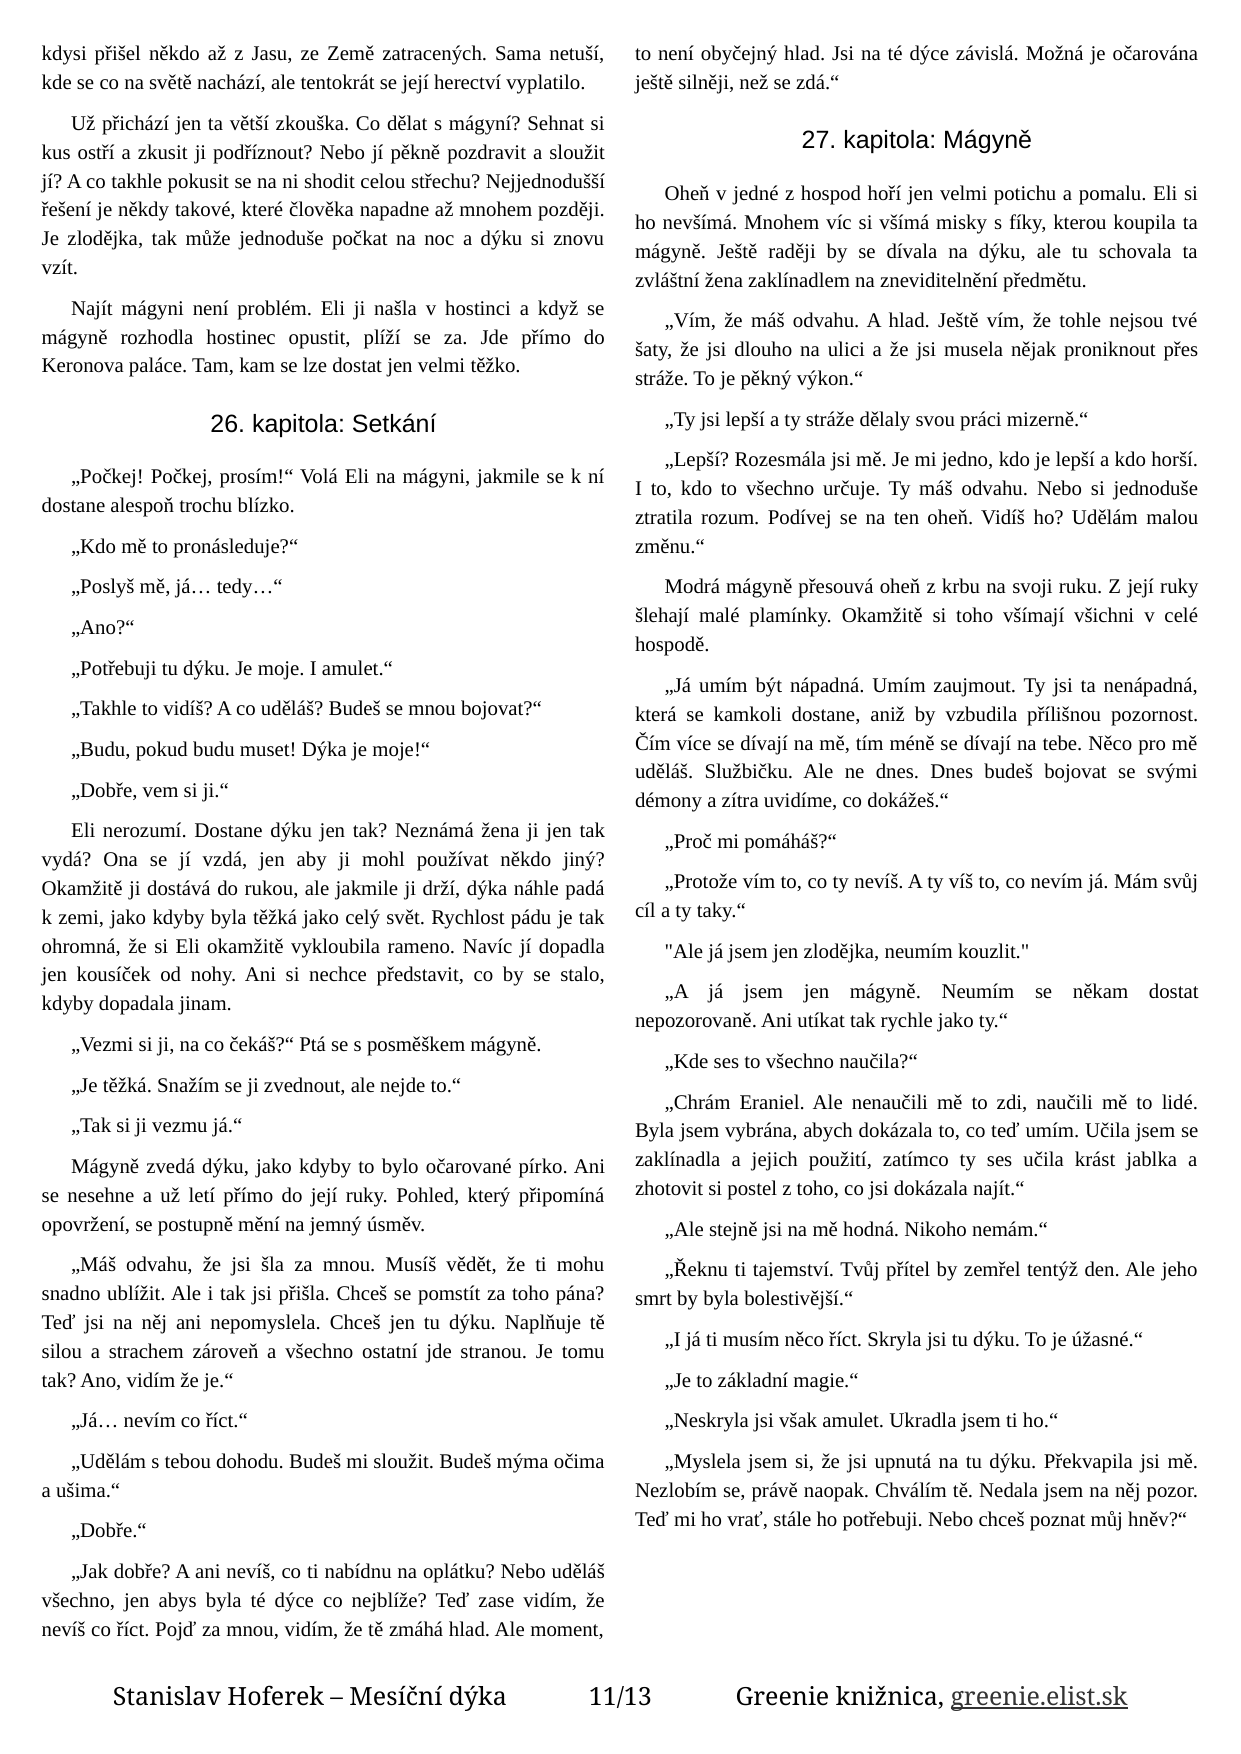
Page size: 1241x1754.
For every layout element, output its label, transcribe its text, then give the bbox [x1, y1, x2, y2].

text „Budu, pokud budu muset! Dýka je moje!“ [41, 737, 605, 761]
text „Chrám Eraniel. Ale nenaučili mě to zdi, naučili mě to lidé. Byla jsem vybrána, abych dokázala to, co teď umím. Učila jsem se zaklínadla a jejich použití, zatímco ty ses učila krást jablka a zhotovit si postel z toho, co jsi dokázala najít.“ [635, 1089, 1199, 1200]
subtitle 27. kapitola: Mágyně [635, 125, 1199, 154]
text Mágyně zvedá dýku, jako kdyby to bylo očarované pírko. Ani se nesehne a už letí přímo do její ruky. Pohled, který připomíná opovržení, se postupně mění na jemný úsměv. [41, 1154, 605, 1236]
text „Je to základní magie.“ [635, 1367, 1199, 1392]
text „Potřebuji tu dýku. Je moje. I amulet.“ [41, 656, 605, 680]
text „Máš odvahu, že jsi šla za mnou. Musíš vědět, že ti mohu snadno ublížit. Ale i tak jsi přišla. Chceš se pomstít za toho pána? Teď jsi na něj ani nepomyslela. Chceš jen tu dýku. Naplňuje tě silou a strachem zároveň a všechno ostatní jde stranou. Je tomu tak? Ano, vidím že je.“ [41, 1252, 605, 1392]
text „Vím, že máš odvahu. A hlad. Ještě vím, že tohle nejsou tvé šaty, že jsi dlouho na ulici a že jsi musela nějak proniknout přes stráže. To je pěkný výkon.“ [635, 308, 1199, 390]
text „Lepší? Rozesmála jsi mě. Je mi jedno, kdo je lepší a kdo horší. I to, kdo to všechno určuje. Ty máš odvahu. Nebo si jednoduše ztratila rozum. Podívej se na ten oheň. Vidíš ho? Udělám malou změnu.“ [635, 447, 1199, 558]
text „Ale stejně jsi na mě hodná. Nikoho nemám.“ [635, 1217, 1199, 1241]
text „Řeknu ti tajemství. Tvůj přítel by zemřel tentýž den. Ale jeho smrt by byla bolestivější.“ [635, 1257, 1199, 1310]
text Oheň v jedné z hospod hoří jen velmi potichu a pomalu. Eli si ho nevšímá. Mnohem víc si všímá misky s fíky, kterou koupila ta mágyně. Ještě raději by se dívala na dýku, ale tu schovala ta zvláštní žena zaklínadlem na zneviditelnění předmětu. [635, 181, 1199, 292]
text „Neskryla jsi však amulet. Ukradla jsem ti ho.“ [635, 1408, 1199, 1432]
text "Ale já jsem jen zlodějka, neumím kouzlit." [635, 939, 1199, 963]
text „Kdo mě to pronásleduje?“ [41, 534, 605, 558]
text „Já umím být nápadná. Umím zaujmout. Ty jsi ta nenápadná, která se kamkoli dostane, aniž by vzbudila přílišnou pozornost. Čím více se dívají na mě, tím méně se dívají na tebe. Něco pro mě uděláš. Službičku. Ale ne dnes. Dnes budeš bojovat se svými démony a zítra uvidíme, co dokážeš.“ [635, 673, 1199, 812]
text „Je těžká. Snažím se ji zvednout, ale nejde to.“ [41, 1072, 605, 1097]
text „Vezmi si ji, na co čekáš?“ Ptá se s posměškem mágyně. [41, 1032, 605, 1056]
text „Udělám s tebou dohodu. Budeš mi sloužit. Budeš mýma očima a ušima.“ [41, 1449, 605, 1502]
text „Takhle to vidíš? A co uděláš? Budeš se mnou bojovat?“ [41, 696, 605, 720]
text „Kde ses to všechno naučila?“ [635, 1049, 1199, 1073]
text „Proč mi pomáháš?“ [635, 829, 1199, 853]
text „Počkej! Počkej, prosím!“ Volá Eli na mágyni, jakmile se k ní dostane alespoň trochu blízko. [41, 464, 605, 517]
text kdysi přišel někdo až z Jasu, ze Země zatracených. Sama netuší, kde se co na světě nachází, ale tentokrát se její herectví vyplatilo. [41, 41, 605, 94]
text „Ano?“ [41, 615, 605, 639]
text „Dobře.“ [41, 1518, 605, 1542]
text „Protože vím to, co ty nevíš. A ty víš to, co nevím já. Mám svůj cíl a ty taky.“ [635, 869, 1199, 922]
text „Tak si ji vezmu já.“ [41, 1113, 605, 1137]
text Najít mágyni není problém. Eli ji našla v hostinci a když se mágyně rozhodla hostinec opustit, plíží se za. Jde přímo do Keronova paláce. Tam, kam se lze dostat jen velmi těžko. [41, 296, 605, 377]
text „A já jsem jen mágyně. Neumím se někam dostat nepozorovaně. Ani utíkat tak rychle jako ty.“ [635, 979, 1199, 1032]
text Už přichází jen ta větší zkouška. Co dělat s mágyní? Sehnat si kus ostří a zkusit ji podříznout? Nebo jí pěkně pozdravit a sloužit jí? A co takhle pokusit se na ni shodit celou střechu? Nejjednodušší řešení je někdy takové, které člověka napadne až mnohem později. Je zlodějka, tak může jednoduše počkat na noc a dýku si znovu vzít. [41, 111, 605, 279]
text „Myslela jsem si, že jsi upnutá na tu dýku. Překvapila jsi mě. Nezlobím se, právě naopak. Chválím tě. Nedala jsem na něj pozor. Teď mi ho vrať, stále ho potřebuji. Nebo chceš poznat můj hněv?“ [635, 1449, 1199, 1531]
text to není obyčejný hlad. Jsi na té dýce závislá. Možná je očarována ještě silněji, než se zdá.“ [635, 41, 1199, 94]
subtitle 26. kapitola: Setkání [41, 409, 605, 437]
text „Jak dobře? A ani nevíš, co ti nabídnu na oplátku? Nebo uděláš všechno, jen abys byla té dýce co nejblíže? Teď zase vidím, že nevíš co říct. Pojď za mnou, vidím, že tě zmáhá hlad. Ale moment, [41, 1559, 605, 1641]
text „Já… nevím co říct.“ [41, 1408, 605, 1432]
text Modrá mágyně přesouvá oheň z krbu na svoji ruku. Z její ruky šlehají malé plamínky. Okamžitě si toho všímají všichni v celé hospodě. [635, 574, 1199, 656]
text „Dobře, vem si ji.“ [41, 777, 605, 802]
text Eli nerozumí. Dostane dýku jen tak? Neznámá žena ji jen tak vydá? Ona se jí vzdá, jen aby ji mohl používat někdo jiný? Okamžitě ji dostává do rukou, ale jakmile ji drží, dýka náhle padá k zemi, jako kdyby byla těžká jako celý svět. Rychlost pádu je tak ohromná, že si Eli okamžitě vykloubila rameno. Navíc jí dopadla jen kousíček od nohy. Ani si nechce představit, co by se stalo, kdyby dopadala jinam. [41, 818, 605, 1015]
text „Poslyš mě, já… tedy…“ [41, 574, 605, 598]
text „Ty jsi lepší a ty stráže dělaly svou práci mizerně.“ [635, 407, 1199, 431]
text „I já ti musím něco říct. Skryla jsi tu dýku. To je úžasné.“ [635, 1327, 1199, 1351]
